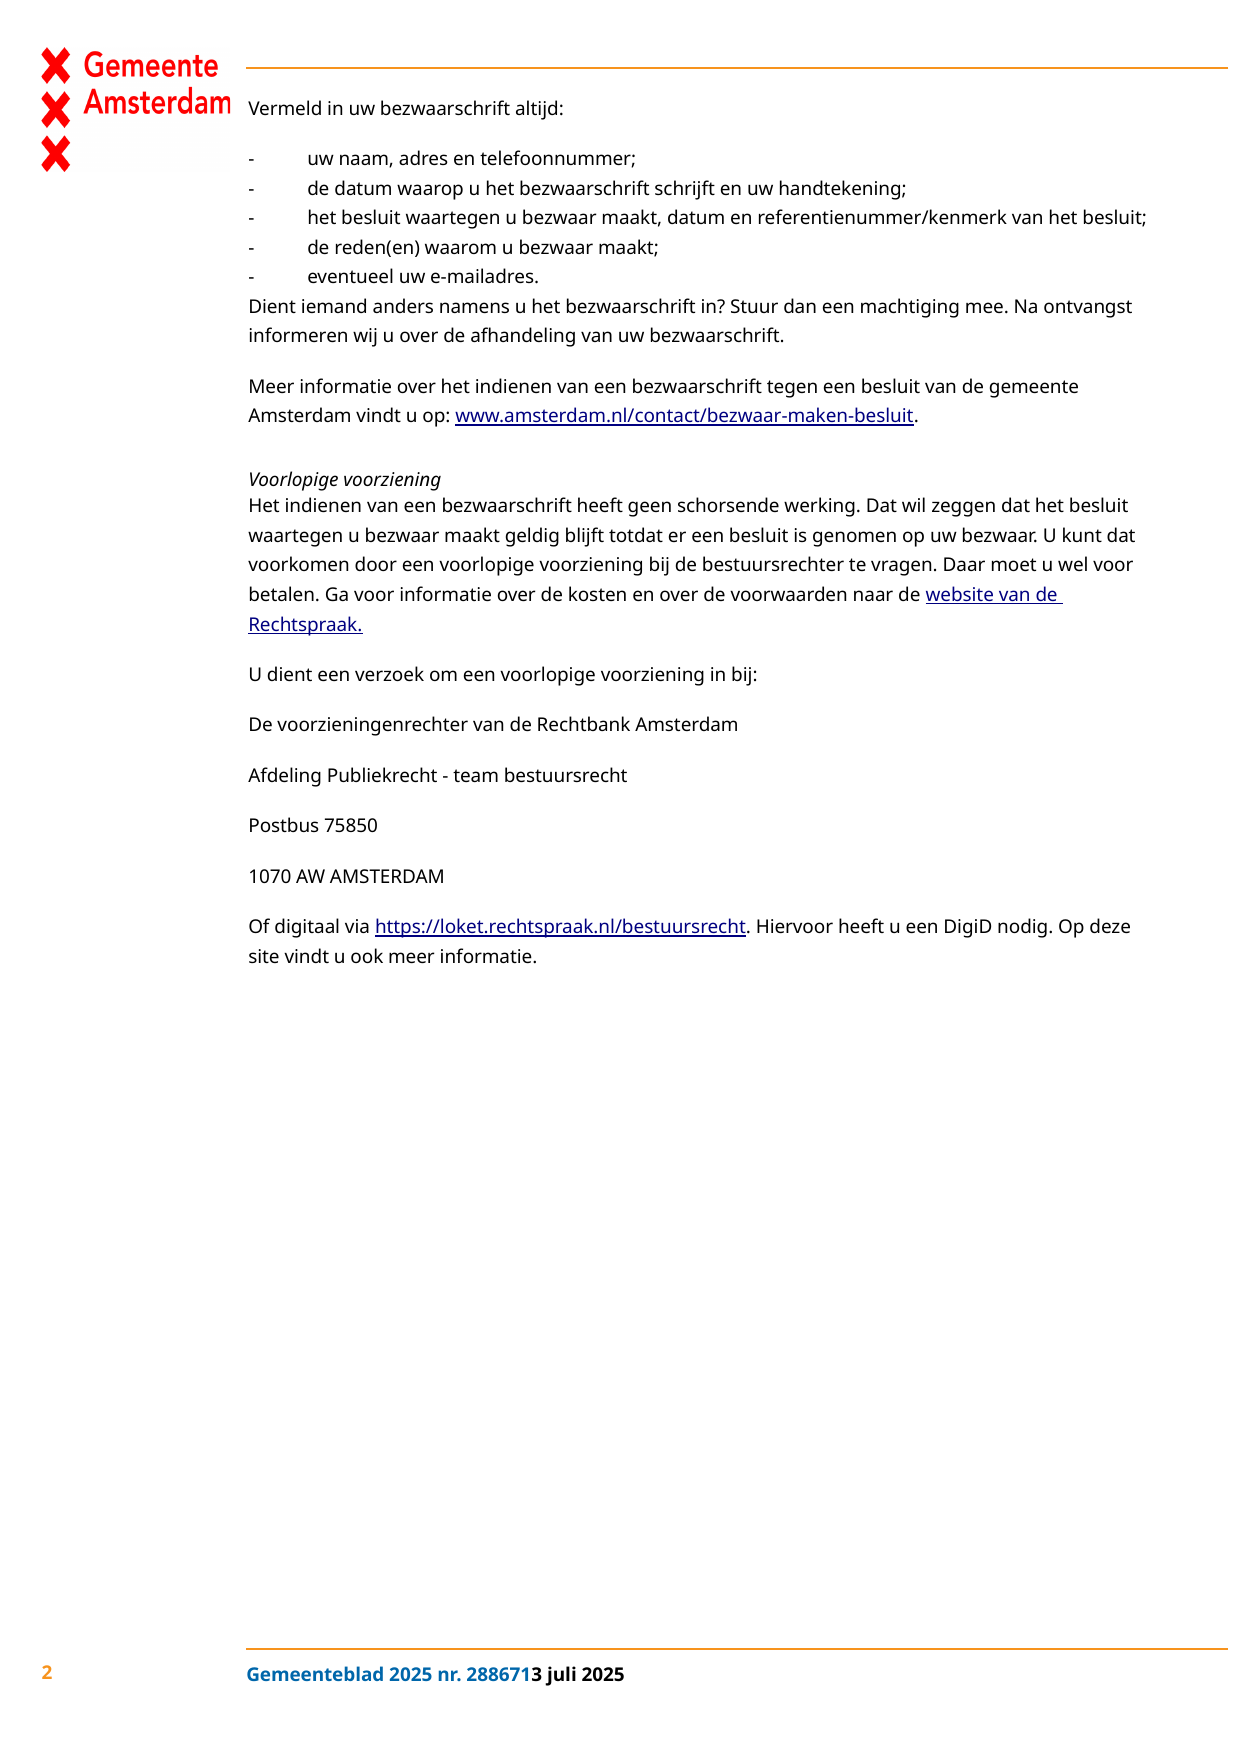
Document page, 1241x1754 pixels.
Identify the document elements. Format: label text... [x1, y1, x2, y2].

text Het indienen van een bezwaarschrift heeft geen schorsende werking. Dat wil zeggen dat het besluit waartegen u bezwaar maakt geldig blijft totdat er een besluit is genomen op uw bezwaar. U kunt dat voorkomen door een voorlopige voorziening bij de bestuursrechter te vragen. Daar moet u wel voor betalen. Ga voor informatie over de kosten en over de voorwaarden naar de website van de Rechtspraak. [248, 492, 1152, 636]
list uw naam, adres en telefoonnummer; [248, 145, 1152, 171]
text Afdeling Publiekrecht - team bestuursrecht [248, 762, 1152, 788]
text Voorlopige voorziening [248, 467, 1152, 492]
list eventueel uw e-mailadres. [248, 263, 1152, 289]
text Vermeld in uw bezwaarschrift altijd: [248, 95, 1152, 121]
text 1070 AW AMSTERDAM [248, 863, 1152, 888]
text Of digitaal via https://loket.rechtspraak.nl/bestuursrecht. Hiervoor heeft u een DigiD nodig. Op deze site vindt u ook meer informatie. [248, 913, 1152, 968]
list het besluit waartegen u bezwaar maakt, datum en referentienummer/kenmerk van het besluit; [248, 204, 1152, 230]
text Dient iemand anders namens u het bezwaarschrift in? Stuur dan een machtiging mee. Na ontvangst informeren wij u over de afhandeling van uw bezwaarschrift. [248, 293, 1152, 348]
text Meer informatie over het indienen van een bezwaarschrift tegen een besluit van de gemeente Amsterdam vindt u op: www.amsterdam.nl/contact/bezwaar-maken-besluit. [248, 373, 1152, 428]
list de reden(en) waarom u bezwaar maakt; [248, 234, 1152, 260]
text U dient een verzoek om een voorlopige voorziening in bij: [248, 661, 1152, 687]
list de datum waarop u het bezwaarschrift schrijft en uw handtekening; [248, 175, 1152, 201]
text Postbus 75850 [248, 812, 1152, 838]
text De voorzieningenrechter van de Rechtbank Amsterdam [248, 712, 1152, 737]
picture [41, 47, 231, 172]
